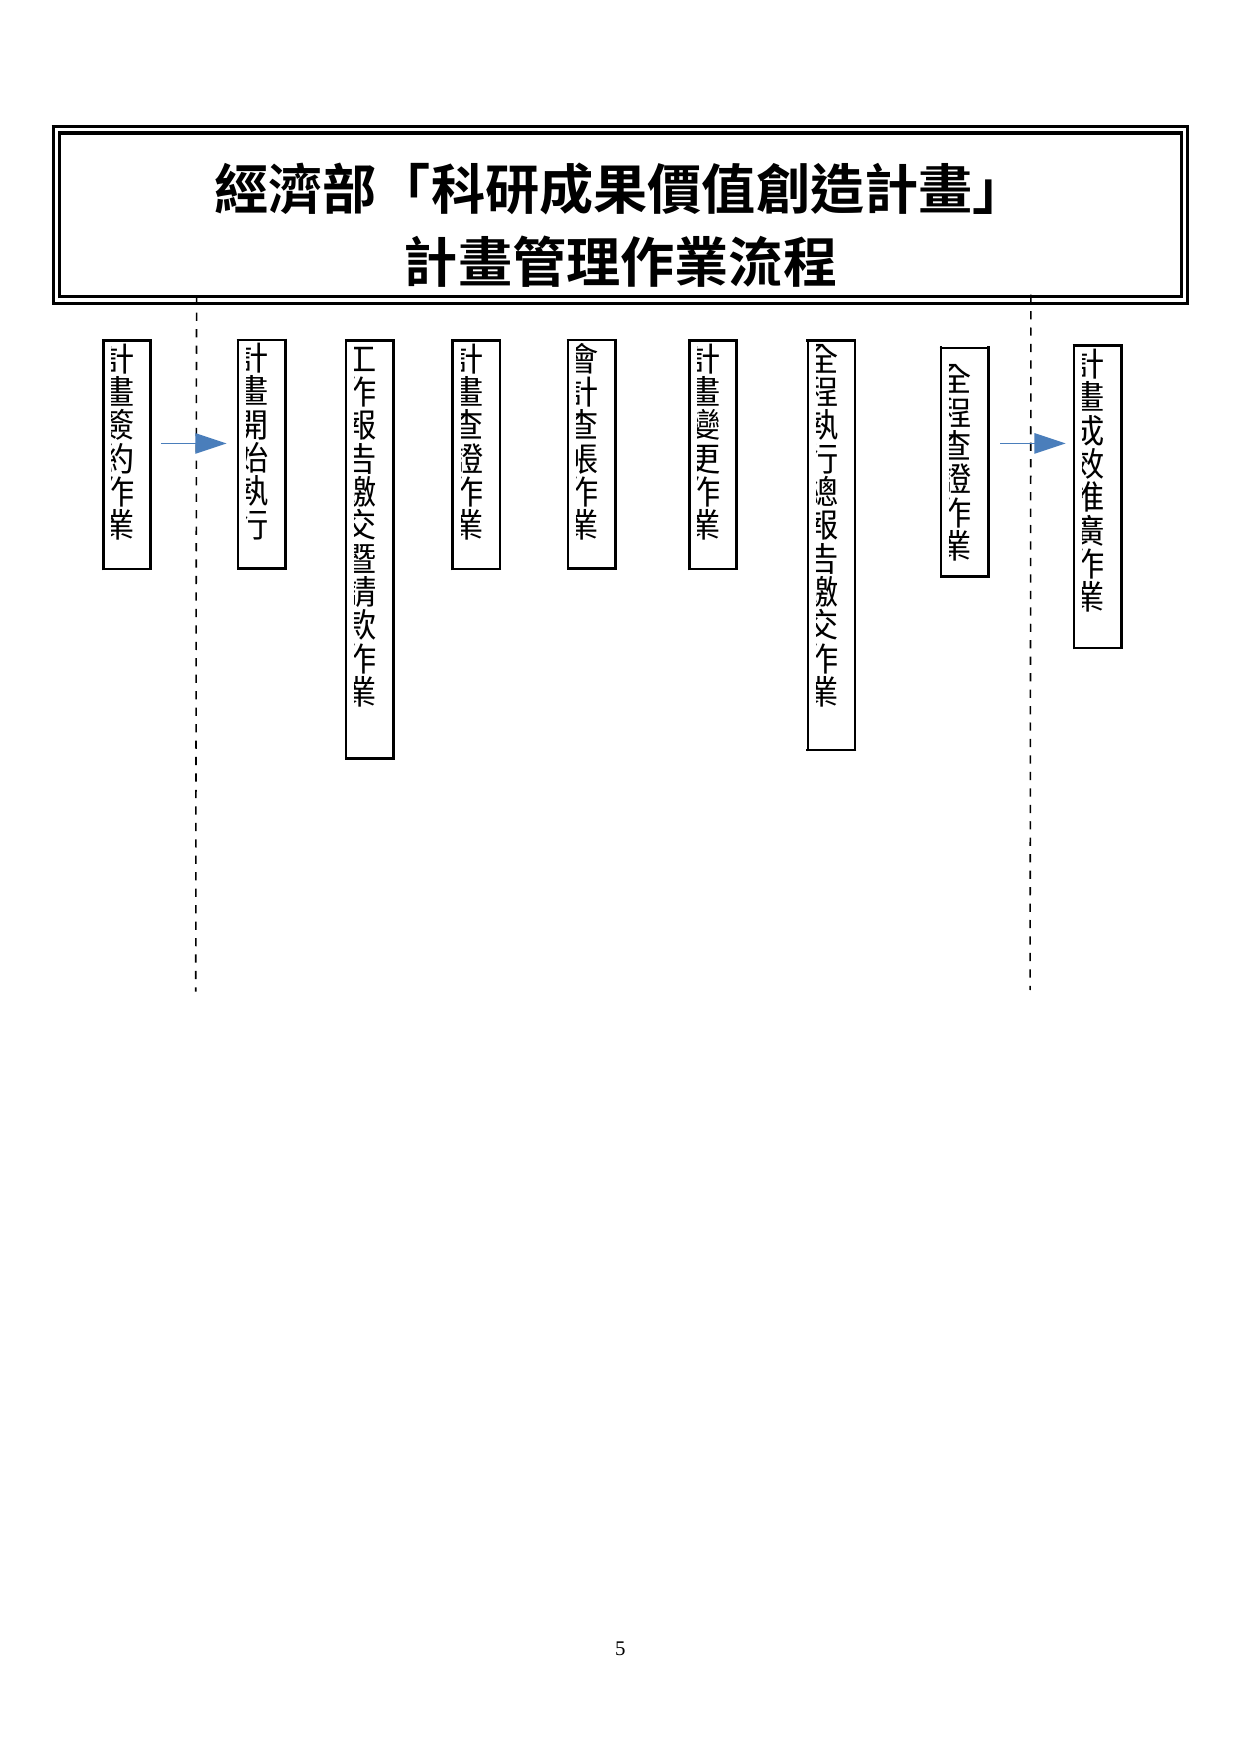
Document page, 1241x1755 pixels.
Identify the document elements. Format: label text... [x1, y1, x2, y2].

text 計畫簽約作業 [112, 342, 142, 568]
text 計畫成效推廣作業 [1083, 347, 1113, 647]
text 計畫管理作業流程 [76, 225, 1165, 295]
text 全程查證作業 [949, 349, 979, 575]
text 經濟部「科研成果價值創造計畫」 [76, 147, 1165, 225]
text 計畫變更作業 [698, 342, 728, 568]
text 工作報告繳交暨請款作業 [355, 342, 384, 757]
text 全程執行總報告繳交作業 [816, 342, 846, 749]
text 計畫查證作業 [461, 342, 491, 568]
text 計畫開始執行 [247, 341, 276, 567]
text 會計查帳作業 [577, 341, 607, 567]
